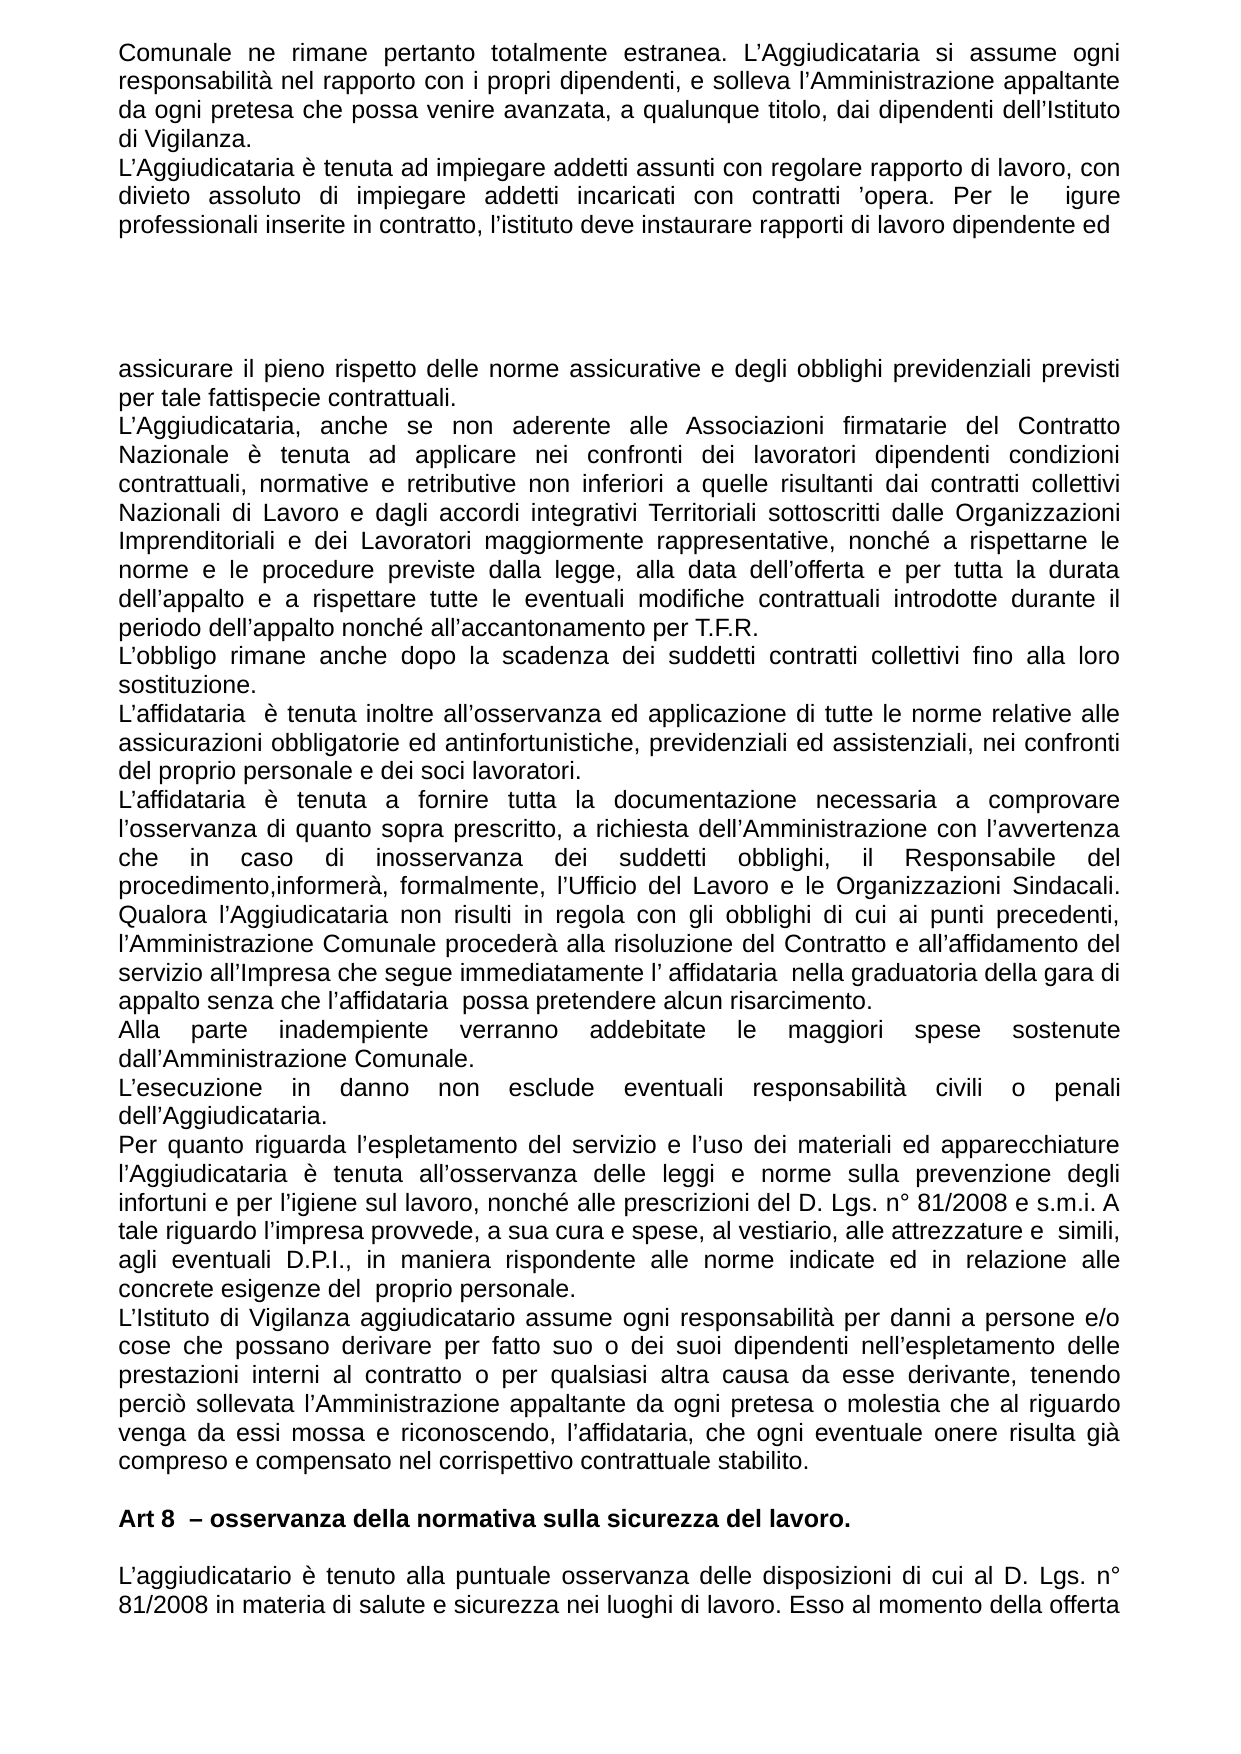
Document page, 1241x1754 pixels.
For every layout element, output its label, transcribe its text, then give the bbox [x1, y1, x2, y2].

text L’obbligo rimane anche dopo la scadenza dei suddetti contratti collettivi fino alla loro sostituzione. [118, 641, 1122, 699]
text L’affidataria è tenuta inoltre all’osservanza ed applicazione di tutte le norme relative alle assicurazioni obbligatorie ed antinfortunistiche, previdenziali ed assistenziali, nei confronti del proprio personale e dei soci lavoratori. [118, 699, 1122, 785]
text assicurare il pieno rispetto delle norme assicurative e degli obblighi previdenziali previsti per tale fattispecie contrattuali. [118, 354, 1122, 411]
text L’Aggiudicataria è tenuta ad impiegare addetti assunti con regolare rapporto di lavoro, con divieto assoluto di impiegare addetti incaricati con contratti ’opera. Per le igure professionali inserite in contratto, l’istituto deve instaurare rapporti di lavoro dipendente ed [118, 152, 1122, 239]
text L’Aggiudicataria, anche se non aderente alle Associazioni firmatarie del Contratto Nazionale è tenuta ad applicare nei confronti dei lavoratori dipendenti condizioni contrattuali, normative e retributive non inferiori a quelle risultanti dai contratti collettivi Nazionali di Lavoro e dagli accordi integrativi Territoriali sottoscritti dalle Organizzazioni Imprenditoriali e dei Lavoratori maggiormente rappresentative, nonché a rispettarne le norme e le procedure previste dalla legge, alla data dell’offerta e per tutta la durata dell’appalto e a rispettare tutte le eventuali modifiche contrattuali introdotte durante il periodo dell’appalto nonché all’accantonamento per T.F.R. [118, 411, 1122, 641]
text L’esecuzione in danno non esclude eventuali responsabilità civili o penali dell’Aggiudicataria. [118, 1072, 1122, 1130]
text Comunale ne rimane pertanto totalmente estranea. L’Aggiudicataria si assume ogni responsabilità nel rapporto con i propri dipendenti, e solleva l’Amministrazione appaltante da ogni pretesa che possa venire avanzata, a qualunque titolo, dai dipendenti dell’Istituto di Vigilanza. [118, 37, 1122, 152]
text Alla parte inadempiente verranno addebitate le maggiori spese sostenute dall’Amministrazione Comunale. [118, 1015, 1122, 1072]
text Per quanto riguarda l’espletamento del servizio e l’uso dei materiali ed apparecchiature l’Aggiudicataria è tenuta all’osservanza delle leggi e norme sulla prevenzione degli infortuni e per l’igiene sul lavoro, nonché alle prescrizioni del D. Lgs. n° 81/2008 e s.m.i. A tale riguardo l’impresa provvede, a sua cura e spese, al vestiario, alle attrezzature e simili, agli eventuali D.P.I., in maniera rispondente alle norme indicate ed in relazione alle concrete esigenze del proprio personale. [118, 1130, 1122, 1302]
text Art 8 – osservanza della normativa sulla sicurezza del lavoro. [118, 1504, 1122, 1532]
text L’affidataria è tenuta a fornire tutta la documentazione necessaria a comprovare l’osservanza di quanto sopra prescritto, a richiesta dell’Amministrazione con l’avvertenza che in caso di inosservanza dei suddetti obblighi, il Responsabile del procedimento,informerà, formalmente, l’Ufficio del Lavoro e le Organizzazioni Sindacali. Qualora l’Aggiudicataria non risulti in regola con gli obblighi di cui ai punti precedenti, l’Amministrazione Comunale procederà alla risoluzione del Contratto e all’affidamento del servizio all’Impresa che segue immediatamente l’ affidataria nella graduatoria della gara di appalto senza che l’affidataria possa pretendere alcun risarcimento. [118, 785, 1122, 1015]
text L’aggiudicatario è tenuto alla puntuale osservanza delle disposizioni di cui al D. Lgs. n° 81/2008 in materia di salute e sicurezza nei luoghi di lavoro. Esso al momento della offerta [118, 1561, 1122, 1619]
text L’Istituto di Vigilanza aggiudicatario assume ogni responsabilità per danni a persone e/o cose che possano derivare per fatto suo o dei suoi dipendenti nell’espletamento delle prestazioni interni al contratto o per qualsiasi altra causa da esse derivante, tenendo perciò sollevata l’Amministrazione appaltante da ogni pretesa o molestia che al riguardo venga da essi mossa e riconoscendo, l’affidataria, che ogni eventuale onere risulta già compreso e compensato nel corrispettivo contrattuale stabilito. [118, 1302, 1122, 1475]
